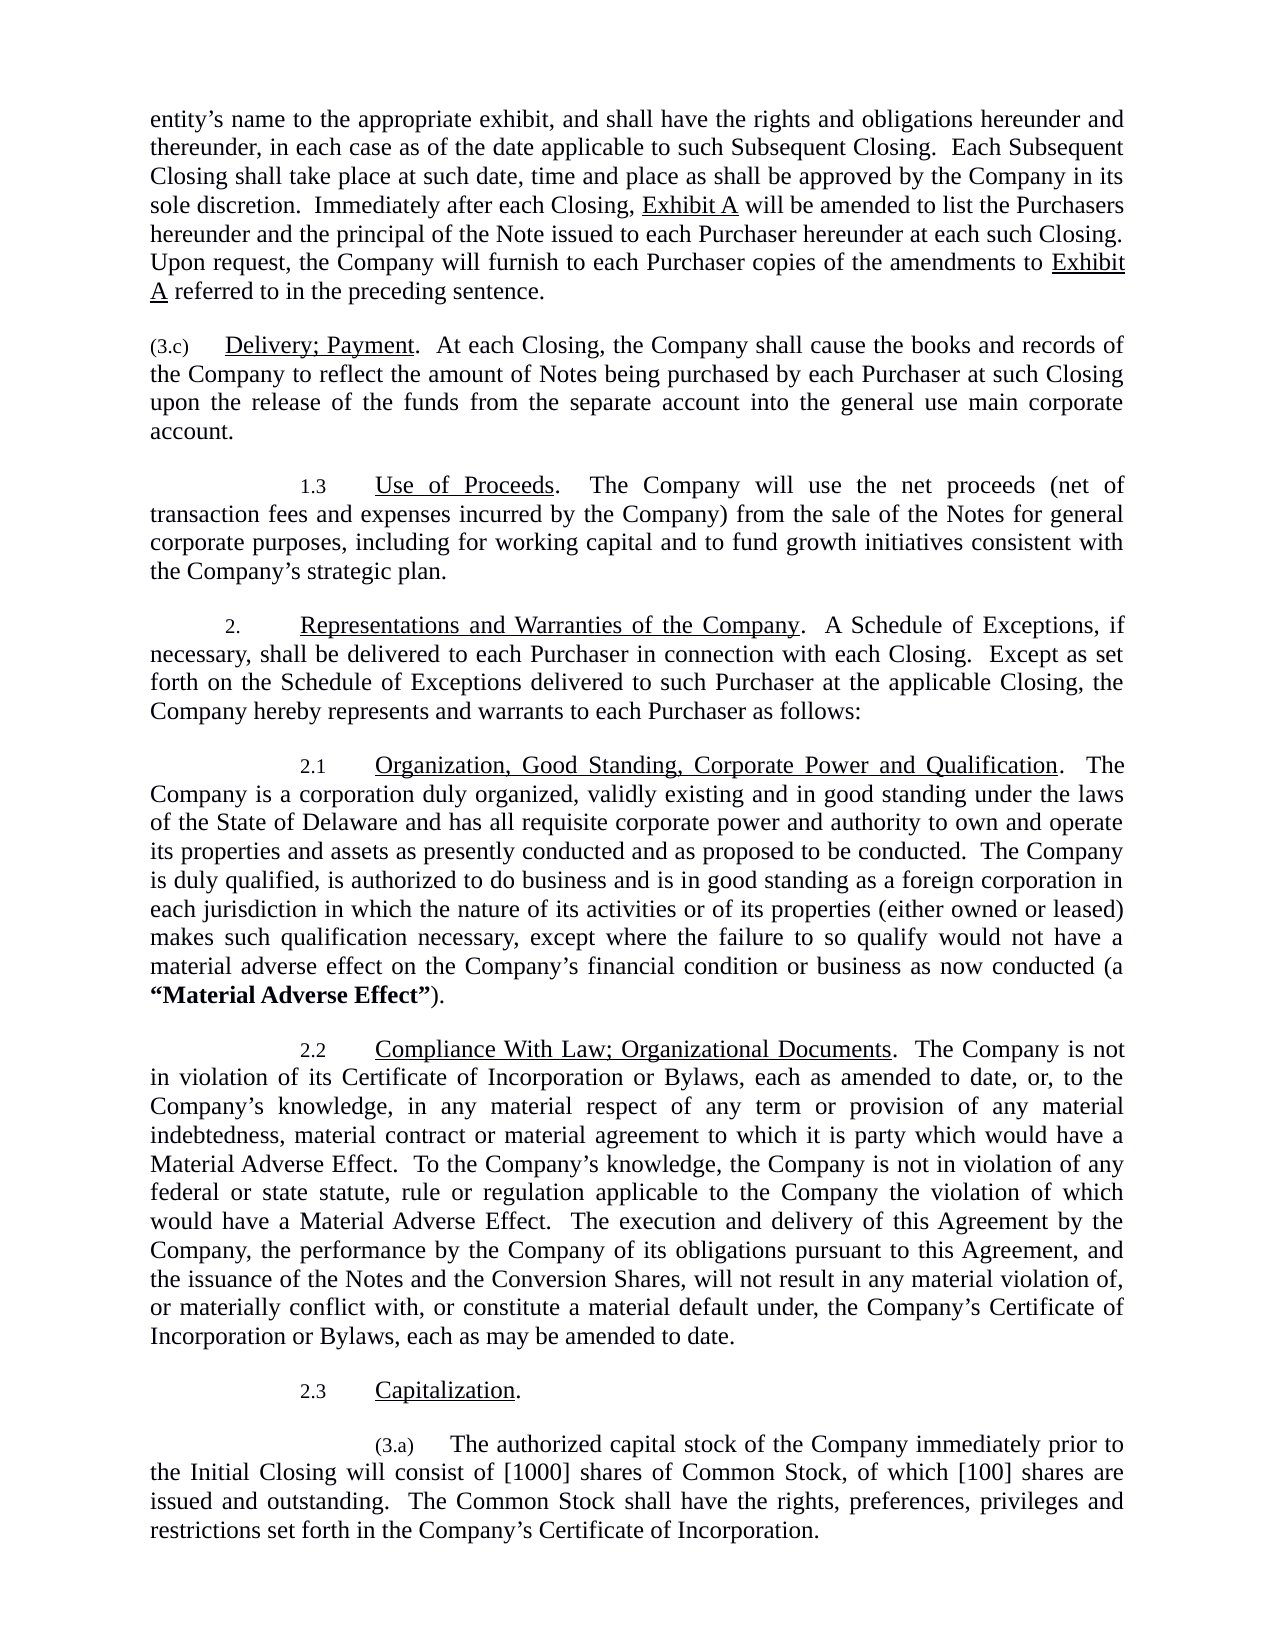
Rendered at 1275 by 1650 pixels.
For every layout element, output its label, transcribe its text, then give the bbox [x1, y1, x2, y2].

subtitle The authorized capital stock of the Company immediately prior to the Initial Closing will consist of [1000] shares of Common Stock, of which [100] shares are issued and outstanding. The Common Stock shall have the rights, preferences, privileges and restrictions set forth in the Company’s Certificate of Incorporation. [150, 1429, 1125, 1544]
subtitle Use of Proceeds. The Company will use the net proceeds (net of transaction fees and expenses incurred by the Company) from the sale of the Notes for general corporate purposes, including for working capital and to fund growth initiatives consistent with the Company’s strategic plan. [150, 470, 1125, 585]
subtitle Organization, Good Standing, Corporate Power and Qualification. The Company is a corporation duly organized, validly existing and in good standing under the laws of the State of Delaware and has all requisite corporate power and authority to own and operate its properties and assets as presently conducted and as proposed to be conducted. The Company is duly qualified, is authorized to do business and is in good standing as a foreign corporation in each jurisdiction in which the nature of its activities or of its properties (either owned or leased) makes such qualification necessary, except where the failure to so qualify would not have a material adverse effect on the Company’s financial condition or business as now conducted (a “Material Adverse Effect”). [150, 750, 1125, 1009]
subtitle If less than the Maximum Aggregate Principal of Notes are sold and issued at the Initial Closing, then, subject to the terms and conditions of this Agreement, the Company may sell and issue at one or more subsequent closings (each, a “Subsequent Closing” and the Initial Closing and each Subsequent Closing is a “Closing”), within 120 days after the Initial Closing, additional Notes up to the Maximum Aggregate Principal amount to such persons or entities as may be approved by the Company in its sole discretion. Any such sale and issuance in a Subsequent Closing shall be on the same terms and conditions as those contained herein, and such persons or entities shall, upon execution and delivery of the relevant signature pages, become parties to, and be bound by, this Agreement, without the need for an amendment except to add such person’s or entity’s name to the appropriate exhibit, and shall have the rights and obligations hereunder and thereunder, in each case as of the date applicable to such Subsequent Closing. Each Subsequent Closing shall take place at such date, time and place as shall be approved by the Company in its sole discretion. Immediately after each Closing, Exhibit A will be amended to list the Purchasers hereunder and the principal of the Note issued to each Purchaser hereunder at each such Closing. Upon request, the Company will furnish to each Purchaser copies of the amendments to Exhibit A referred to in the preceding sentence. [150, 104, 1125, 305]
subtitle Delivery; Payment. At each Closing, the Company shall cause the books and records of the Company to reflect the amount of Notes being purchased by each Purchaser at such Closing upon the release of the funds from the separate account into the general use main corporate account. [150, 330, 1125, 445]
subtitle Representations and Warranties of the Company. A Schedule of Exceptions, if necessary, shall be delivered to each Purchaser in connection with each Closing. Except as set forth on the Schedule of Exceptions delivered to such Purchaser at the applicable Closing, the Company hereby represents and warrants to each Purchaser as follows: [150, 610, 1125, 725]
subtitle Compliance With Law; Organizational Documents. The Company is not in violation of its Certificate of Incorporation or Bylaws, each as amended to date, or, to the Company’s knowledge, in any material respect of any term or provision of any material indebtedness, material contract or material agreement to which it is party which would have a Material Adverse Effect. To the Company’s knowledge, the Company is not in violation of any federal or state statute, rule or regulation applicable to the Company the violation of which would have a Material Adverse Effect. The execution and delivery of this Agreement by the Company, the performance by the Company of its obligations pursuant to this Agreement, and the issuance of the Notes and the Conversion Shares, will not result in any material violation of, or materially conflict with, or constitute a material default under, the Company’s Certificate of Incorporation or Bylaws, each as may be amended to date. [150, 1034, 1125, 1350]
subtitle Capitalization. [150, 1375, 1125, 1404]
